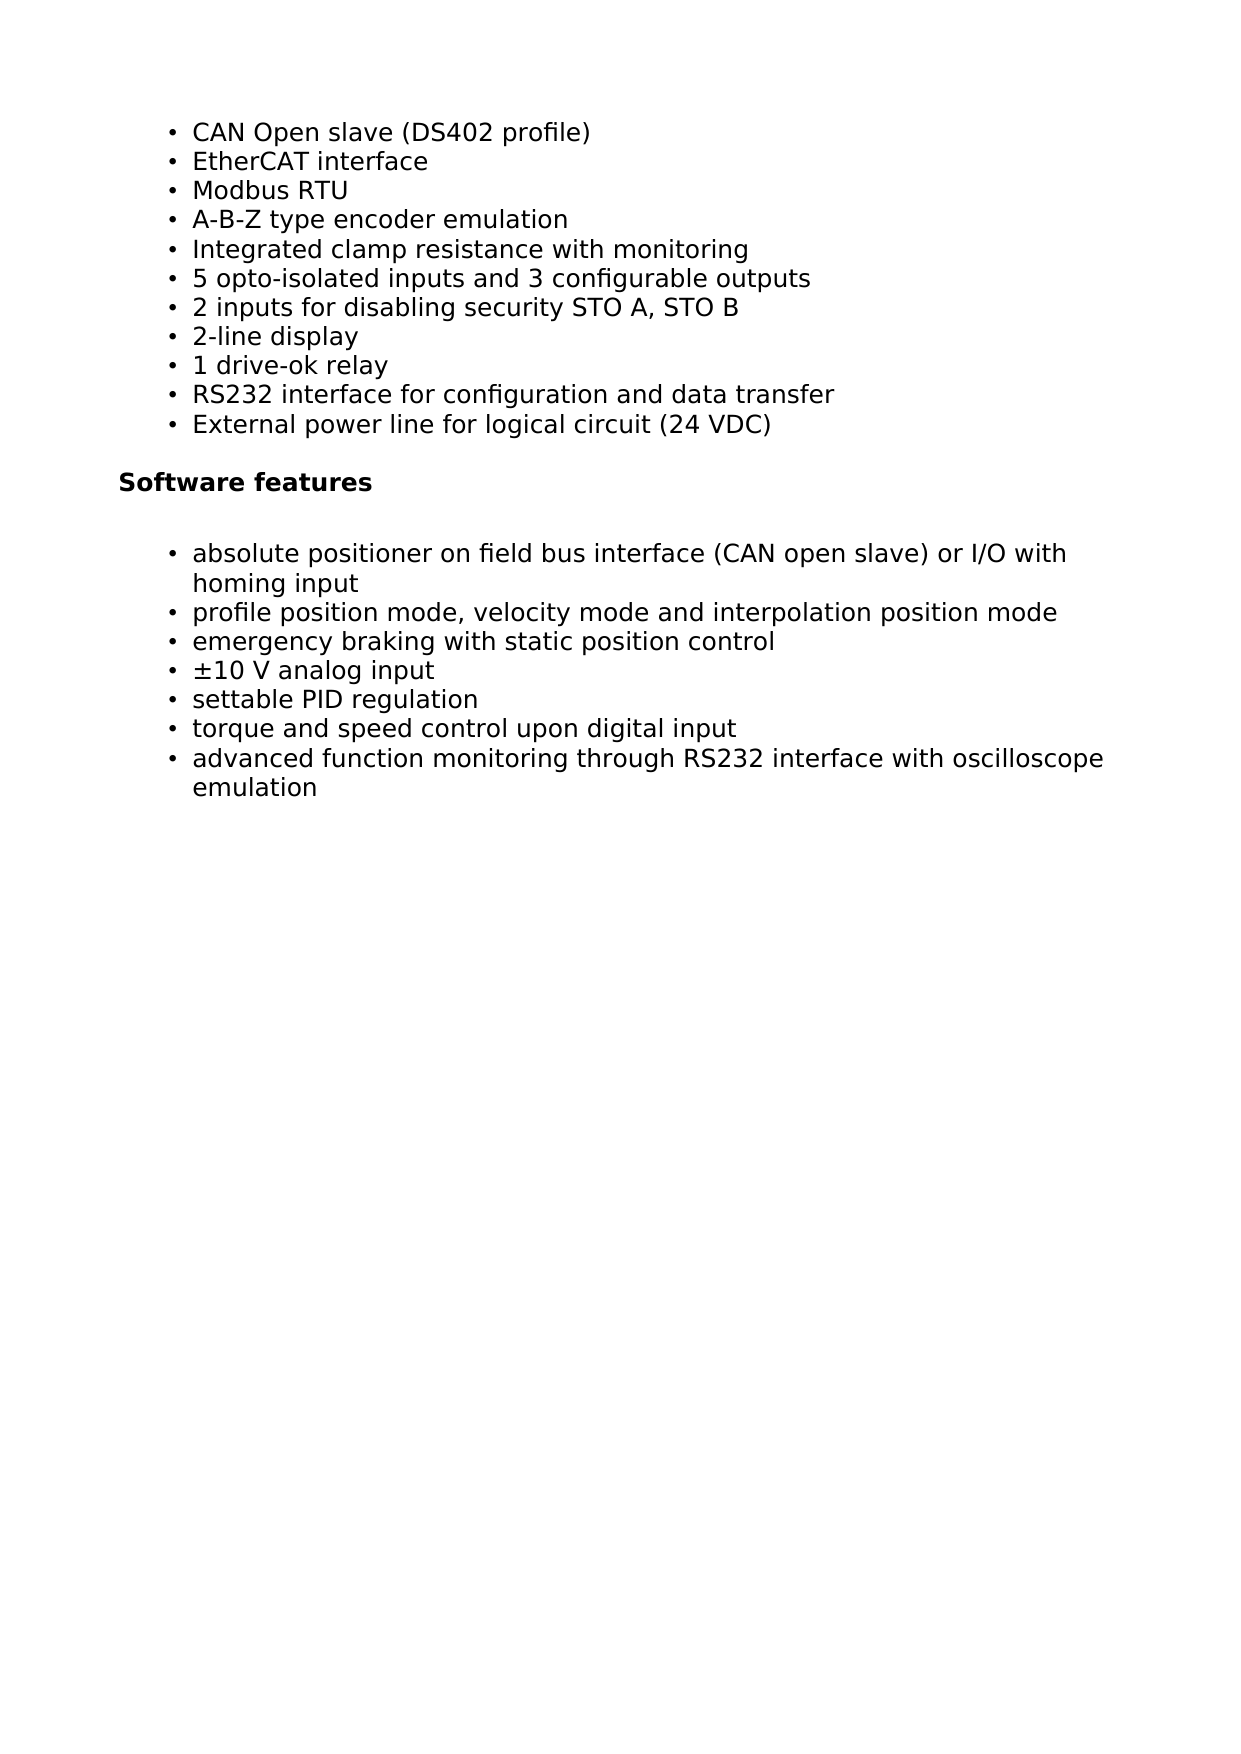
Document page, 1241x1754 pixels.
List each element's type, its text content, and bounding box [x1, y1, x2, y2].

list External power line for logical circuit (24 VDC) [177, 410, 1122, 439]
list CAN Open slave (DS402 profile) [177, 118, 1122, 147]
list Modbus RTU [177, 176, 1122, 206]
list torque and speed control upon digital input [177, 714, 1122, 744]
list 2 inputs for disabling security STO A, STO B [177, 293, 1122, 322]
list 2-line display [177, 322, 1122, 351]
list 5 opto-isolated inputs and 3 configurable outputs [177, 264, 1122, 293]
list profile position mode, velocity mode and interpolation position mode [177, 598, 1122, 627]
list settable PID regulation [177, 685, 1122, 714]
list emergency braking with static position control [177, 627, 1122, 656]
list EtherCAT interface [177, 147, 1122, 176]
list absolute positioner on field bus interface (CAN open slave) or I/O with homing input [177, 539, 1122, 598]
list ±10 V analog input [177, 656, 1122, 685]
list RS232 interface for configuration and data transfer [177, 381, 1122, 410]
list advanced function monitoring through RS232 interface with oscilloscope emulation [177, 744, 1122, 802]
list Integrated clamp resistance with monitoring [177, 235, 1122, 264]
list 1 drive-ok relay [177, 351, 1122, 381]
list A-B-Z type encoder emulation [177, 206, 1122, 235]
text Software features [118, 468, 1122, 498]
